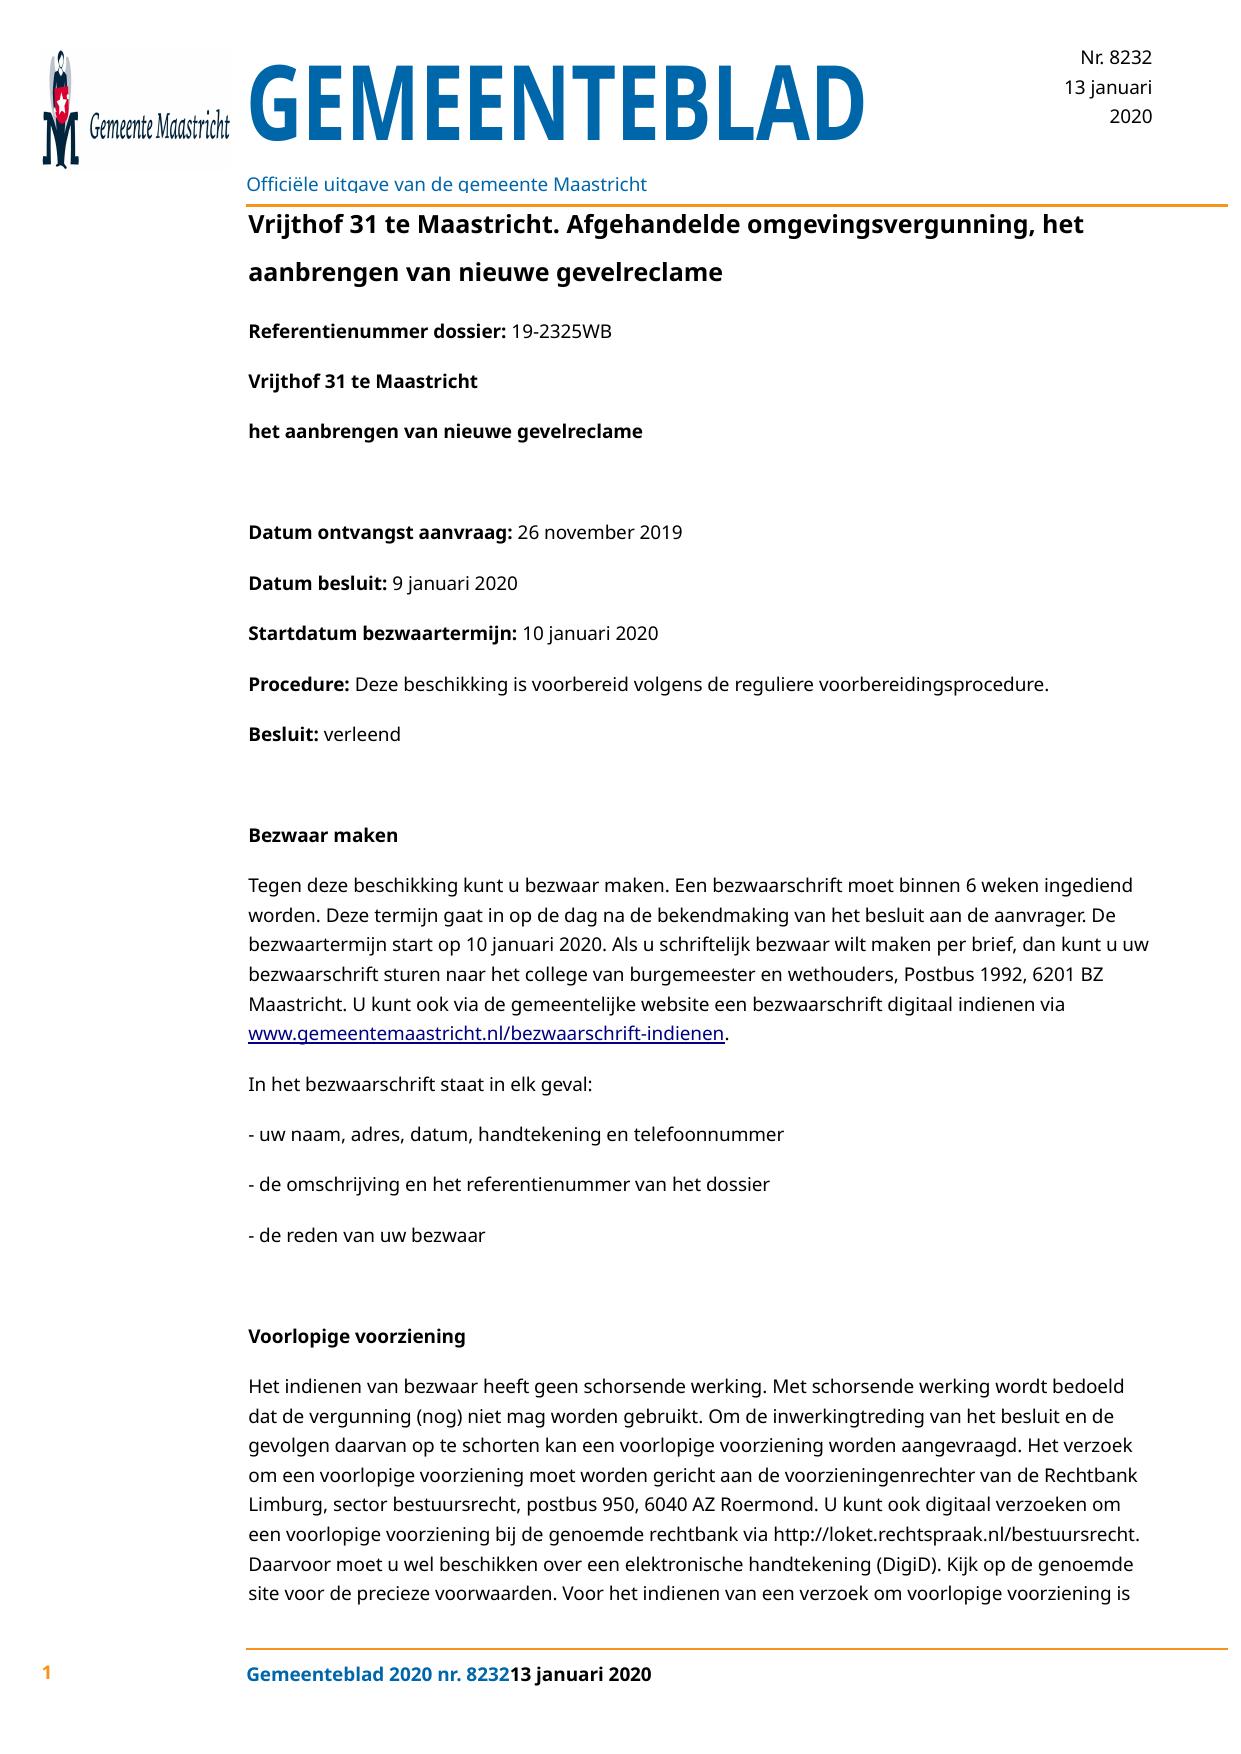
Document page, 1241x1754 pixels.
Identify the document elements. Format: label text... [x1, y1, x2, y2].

text In het bezwaarschrift staat in elk geval: [248, 1071, 1152, 1097]
text Referentienummer dossier: 19-2325WB [248, 318, 1152, 344]
text Besluit: verleend [248, 721, 1152, 747]
text - uw naam, adres, datum, handtekening en telefoonnummer [248, 1121, 1152, 1147]
text Tegen deze beschikking kunt u bezwaar maken. Een bezwaarschrift moet binnen 6 weken ingediend worden. Deze termijn gaat in op de dag na de bekendmaking van het besluit aan de aanvrager. De bezwaartermijn start op 10 januari 2020. Als u schriftelijk bezwaar wilt maken per brief, dan kunt u uw bezwaarschrift sturen naar het college van burgemeester en wethouders, Postbus 1992, 6201 BZ Maastricht. U kunt ook via de gemeentelijke website een bezwaarschrift digitaal indienen via www.gemeentemaastricht.nl/bezwaarschrift-indienen. [248, 872, 1152, 1046]
text Datum ontvangst aanvraag: 26 november 2019 [248, 519, 1152, 545]
text Vrijthof 31 te Maastricht. Afgehandelde omgevingsvergunning, het aanbrengen van nieuwe gevelreclame [248, 207, 1152, 288]
text Het indienen van bezwaar heeft geen schorsende werking. Met schorsende werking wordt bedoeld dat de vergunning (nog) niet mag worden gebruikt. Om de inwerkingtreding van het besluit en de gevolgen daarvan op te schorten kan een voorlopige voorziening worden aangevraagd. Het verzoek om een voorlopige voorziening moet worden gericht aan de voorzieningenrechter van de Rechtbank Limburg, sector bestuursrecht, postbus 950, 6040 AZ Roermond. U kunt ook digitaal verzoeken om een voorlopige voorziening bij de genoemde rechtbank via http://loket.rechtspraak.nl/bestuursrecht. Daarvoor moet u wel beschikken over een elektronische handtekening (DigiD). Kijk op de genoemde site voor de precieze voorwaarden. Voor het indienen van een verzoek om voorlopige voorziening is [248, 1373, 1152, 1606]
picture [41, 47, 231, 172]
text Datum besluit: 9 januari 2020 [248, 570, 1152, 596]
text Procedure: Deze beschikking is voorbereid volgens de reguliere voorbereidingsprocedure. [248, 671, 1152, 697]
text Bezwaar maken [248, 822, 1152, 848]
text Voorlopige voorziening [248, 1323, 1152, 1349]
text - de reden van uw bezwaar [248, 1222, 1152, 1248]
text het aanbrengen van nieuwe gevelreclame [248, 419, 1152, 444]
text Startdatum bezwaartermijn: 10 januari 2020 [248, 620, 1152, 646]
text Vrijthof 31 te Maastricht [248, 368, 1152, 394]
text - de omschrijving en het referentienummer van het dossier [248, 1172, 1152, 1197]
